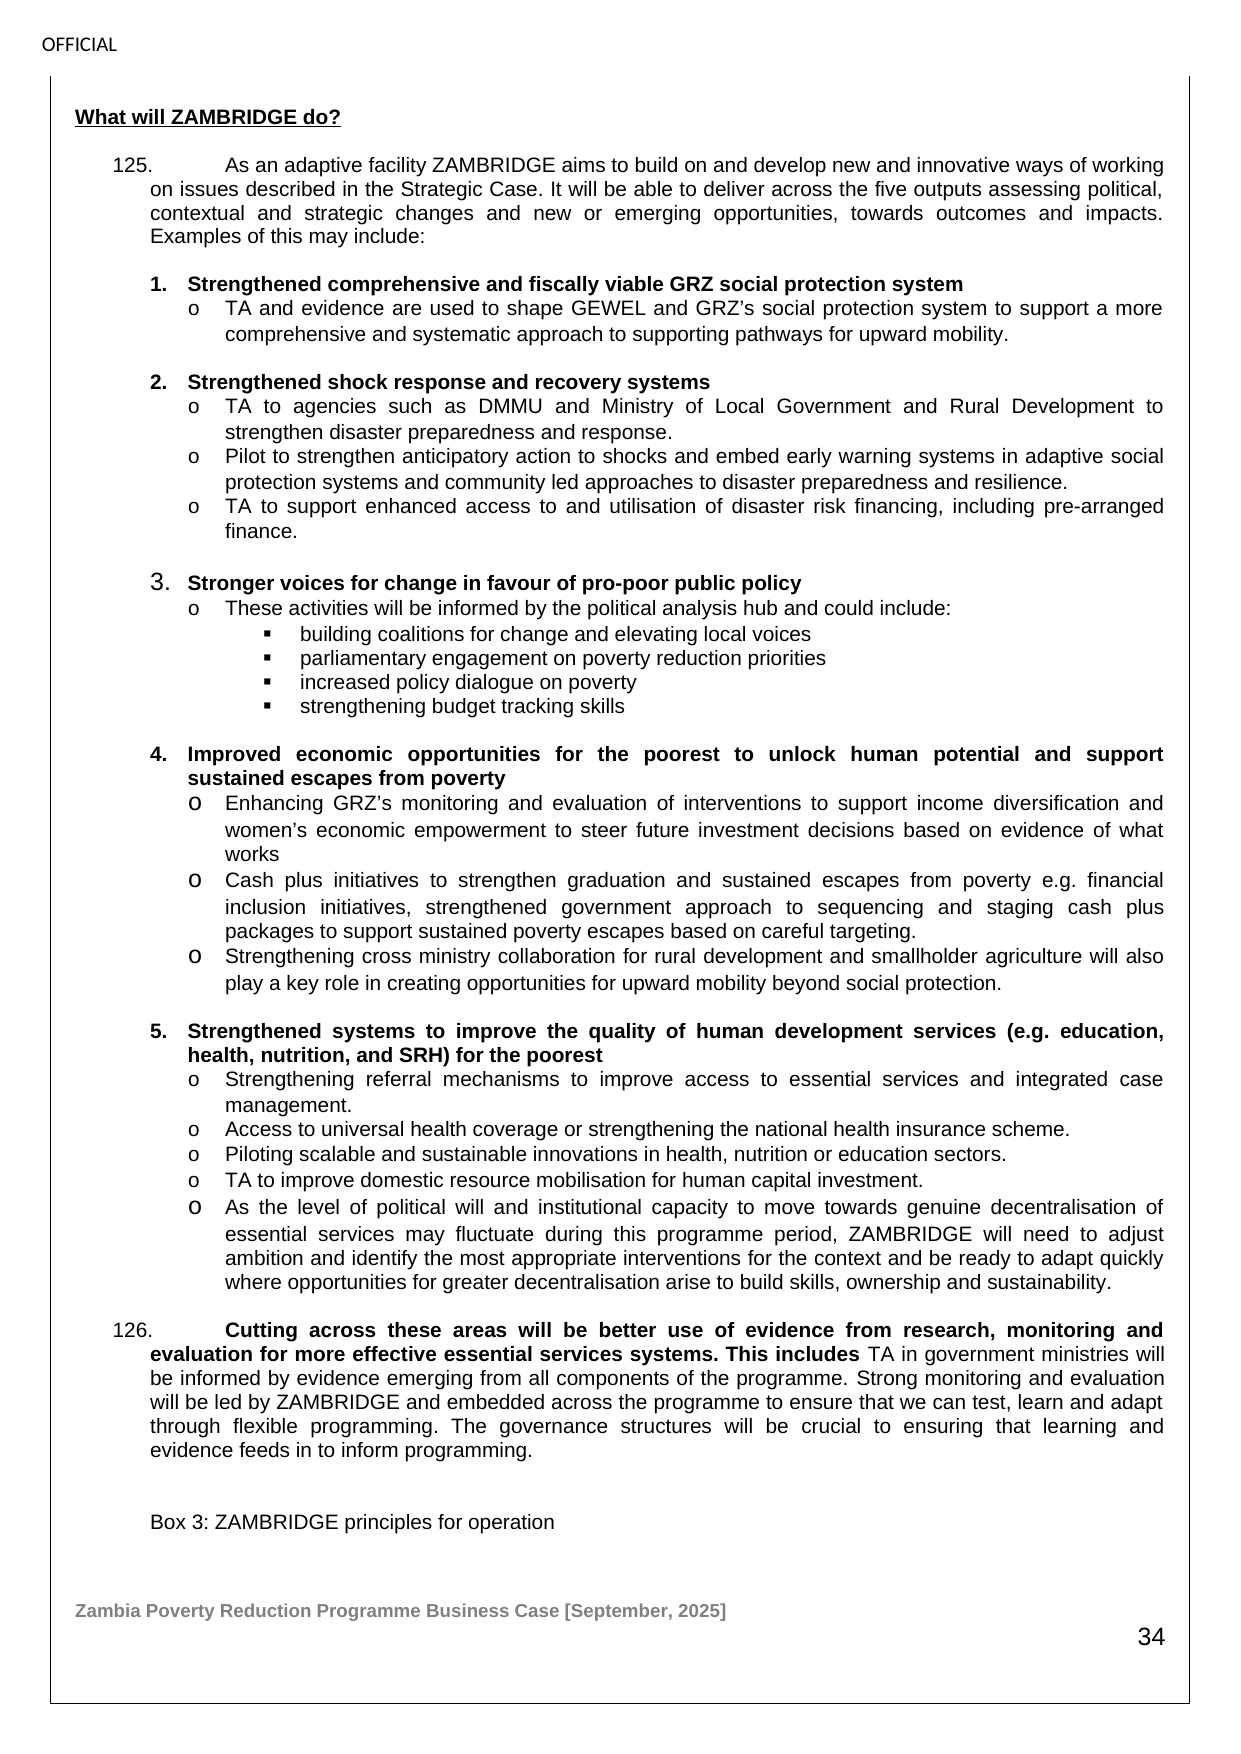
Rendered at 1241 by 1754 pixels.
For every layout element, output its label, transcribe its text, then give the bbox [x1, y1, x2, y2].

list Cash plus initiatives to strengthen graduation and sustained escapes from poverty e.g. financial inclusion initiatives, strengthened government approach to sequencing and staging cash plus packages to support sustained poverty escapes based on careful targeting. [187, 866, 1165, 942]
list TA and evidence are used to shape GEWEL and GRZ’s social protection system to support a more comprehensive and systematic approach to supporting pathways for upward mobility. [187, 296, 1165, 346]
list Strengthening cross ministry collaboration for rural development and smallholder agriculture will also play a key role in creating opportunities for upward mobility beyond social protection. [187, 942, 1165, 995]
list Improved economic opportunities for the poorest to unlock human potential and support sustained escapes from poverty [150, 742, 1165, 790]
list Piloting scalable and sustainable innovations in health, nutrition or education sectors. [187, 1142, 1165, 1168]
list As the level of political will and institutional capacity to move towards genuine decentralisation of essential services may fluctuate during this programme period, ZAMBRIDGE will need to adjust ambition and identify the most appropriate interventions for the context and be ready to adapt quickly where opportunities for greater decentralisation arise to build skills, ownership and sustainability. [187, 1194, 1165, 1294]
list Access to universal health coverage or strengthening the national health insurance scheme. [187, 1116, 1165, 1142]
list TA to agencies such as DMMU and Ministry of Local Government and Rural Development to strengthen disaster preparedness and response. [187, 394, 1165, 444]
list Pilot to strengthen anticipatory action to shocks and embed early warning systems in adaptive social protection systems and community led approaches to disaster preparedness and resilience. [187, 444, 1165, 493]
list Cutting across these areas will be better use of evidence from research, monitoring and evaluation for more effective essential services systems. This includes TA in government ministries will be informed by evidence emerging from all components of the programme. Strong monitoring and evaluation will be led by ZAMBRIDGE and embedded across the programme to ensure that we can test, learn and adapt through flexible programming. The governance structures will be crucial to ensuring that learning and evidence feeds in to inform programming. [112, 1318, 1165, 1462]
list Strengthened shock response and recovery systems [150, 370, 1165, 394]
list Stronger voices for change in favour of pro-poor public policy [150, 567, 1165, 596]
list Strengthened systems to improve the quality of human development services (e.g. education, health, nutrition, and SRH) for the poorest [150, 1019, 1165, 1067]
text What will ZAMBRIDGE do? [75, 104, 1165, 128]
list These activities will be informed by the political analysis hub and could include: [187, 596, 1165, 622]
list Strengthening referral mechanisms to improve access to essential services and integrated case management. [187, 1067, 1165, 1116]
list As an adaptive facility ZAMBRIDGE aims to build on and develop new and innovative ways of working on issues described in the Strategic Case. It will be able to deliver across the five outputs assessing political, contextual and strategic changes and new or emerging opportunities, towards outcomes and impacts. Examples of this may include: [112, 152, 1165, 248]
list TA to improve domestic resource mobilisation for human capital investment. [187, 1168, 1165, 1194]
list building coalitions for change and elevating local voices [262, 622, 1165, 646]
list TA to support enhanced access to and utilisation of disaster risk financing, including pre-arranged finance. [187, 493, 1165, 543]
list Strengthened comprehensive and fiscally viable GRZ social protection system [150, 272, 1165, 296]
list parliamentary engagement on poverty reduction priorities [262, 646, 1165, 670]
list increased policy dialogue on poverty [262, 670, 1165, 694]
list strengthening budget tracking skills [262, 694, 1165, 718]
text Box 3: ZAMBRIDGE principles for operation [150, 1510, 1165, 1534]
list Enhancing GRZ’s monitoring and evaluation of interventions to support income diversification and women’s economic empowerment to steer future investment decisions based on evidence of what works [187, 790, 1165, 866]
